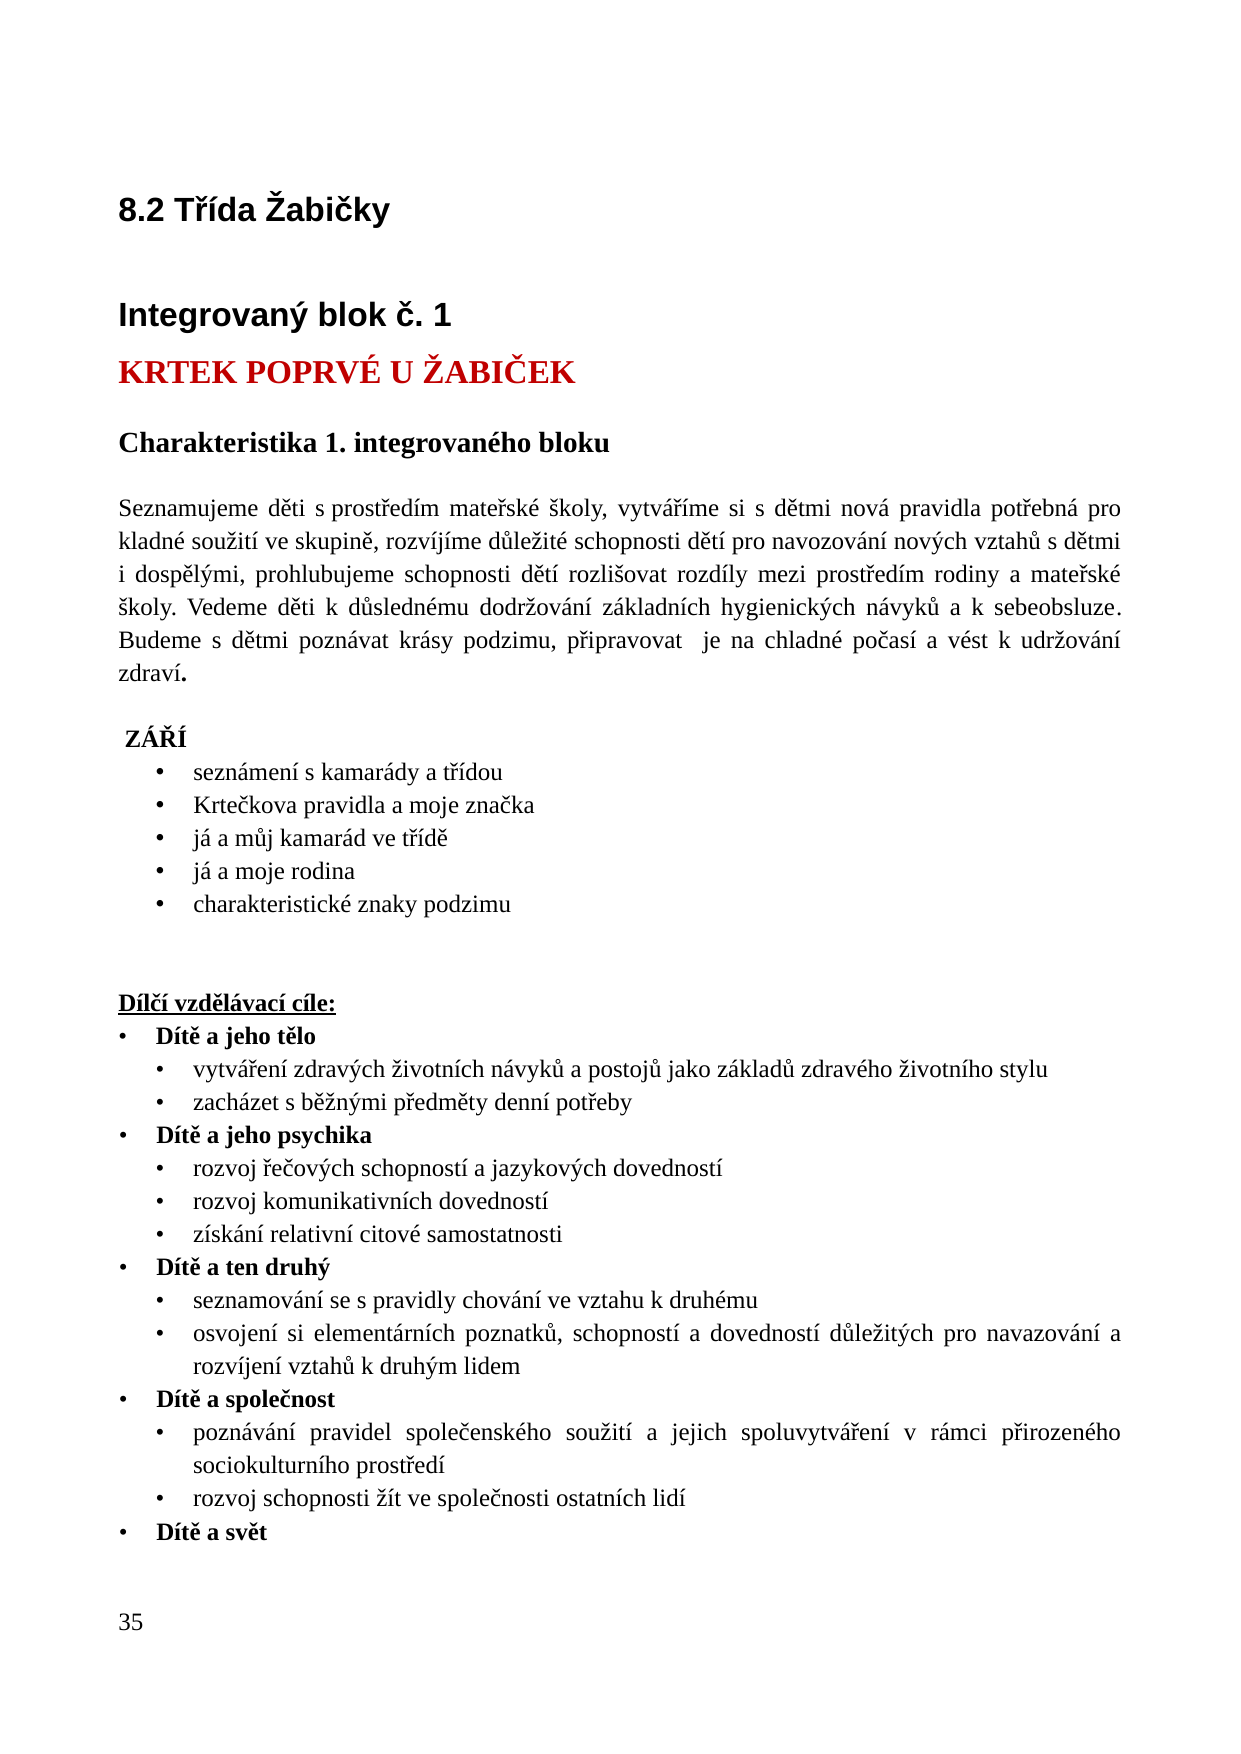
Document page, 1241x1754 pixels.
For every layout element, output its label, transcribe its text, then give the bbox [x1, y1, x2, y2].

list zacházet s běžnými předměty denní potřeby [155, 1087, 1122, 1116]
list vytváření zdravých životních návyků a postojů jako základů zdravého životního stylu [155, 1054, 1122, 1083]
list poznávání pravidel společenského soužití a jejich spoluvytváření v rámci přirozeného sociokulturního prostředí [155, 1417, 1122, 1479]
text KRTEK POPRVÉ U ŽABIČEK [118, 352, 1122, 390]
list já a můj kamarád ve třídě [156, 823, 1122, 852]
list Dítě a jeho tělo [118, 1021, 1122, 1050]
list Dítě a společnost [118, 1384, 1122, 1413]
subtitle 8.2 Třída Žabičky [118, 190, 1122, 229]
subtitle Charakteristika 1. integrovaného bloku [118, 425, 1122, 459]
text Seznamujeme děti s prostředím mateřské školy, vytváříme si s dětmi nová pravidla potřebná pro kladné soužití ve skupině, rozvíjíme důležité schopnosti dětí pro navozování nových vztahů s dětmi i dospělými, prohlubujeme schopnosti dětí rozlišovat rozdíly mezi prostředím rodiny a mateřské školy. Vedeme děti k důslednému dodržování základních hygienických návyků a k sebeobsluze. Budeme s dětmi poznávat krásy podzimu, připravovat je na chladné počasí a vést k udržování zdraví. [118, 493, 1122, 687]
list já a moje rodina [156, 856, 1122, 885]
text ZÁŘÍ [118, 724, 1122, 753]
list seznamování se s pravidly chování ve vztahu k druhému [155, 1285, 1122, 1314]
text Dílčí vzdělávací cíle: [118, 988, 1122, 1017]
list rozvoj komunikativních dovedností [155, 1186, 1122, 1215]
list Dítě a ten druhý [118, 1252, 1122, 1281]
list Krtečkova pravidla a moje značka [156, 790, 1122, 819]
list získání relativní citové samostatnosti [155, 1219, 1122, 1248]
list seznámení s kamarády a třídou [156, 757, 1122, 786]
subtitle Integrovaný blok č. 1 [118, 295, 1122, 334]
list rozvoj řečových schopností a jazykových dovedností [155, 1153, 1122, 1182]
list Dítě a jeho psychika [118, 1120, 1122, 1149]
list rozvoj schopnosti žít ve společnosti ostatních lidí [155, 1483, 1122, 1512]
list osvojení si elementárních poznatků, schopností a dovedností důležitých pro navazování a rozvíjení vztahů k druhým lidem [155, 1318, 1122, 1380]
list Dítě a svět [118, 1517, 1122, 1545]
list charakteristické znaky podzimu [156, 889, 1122, 918]
